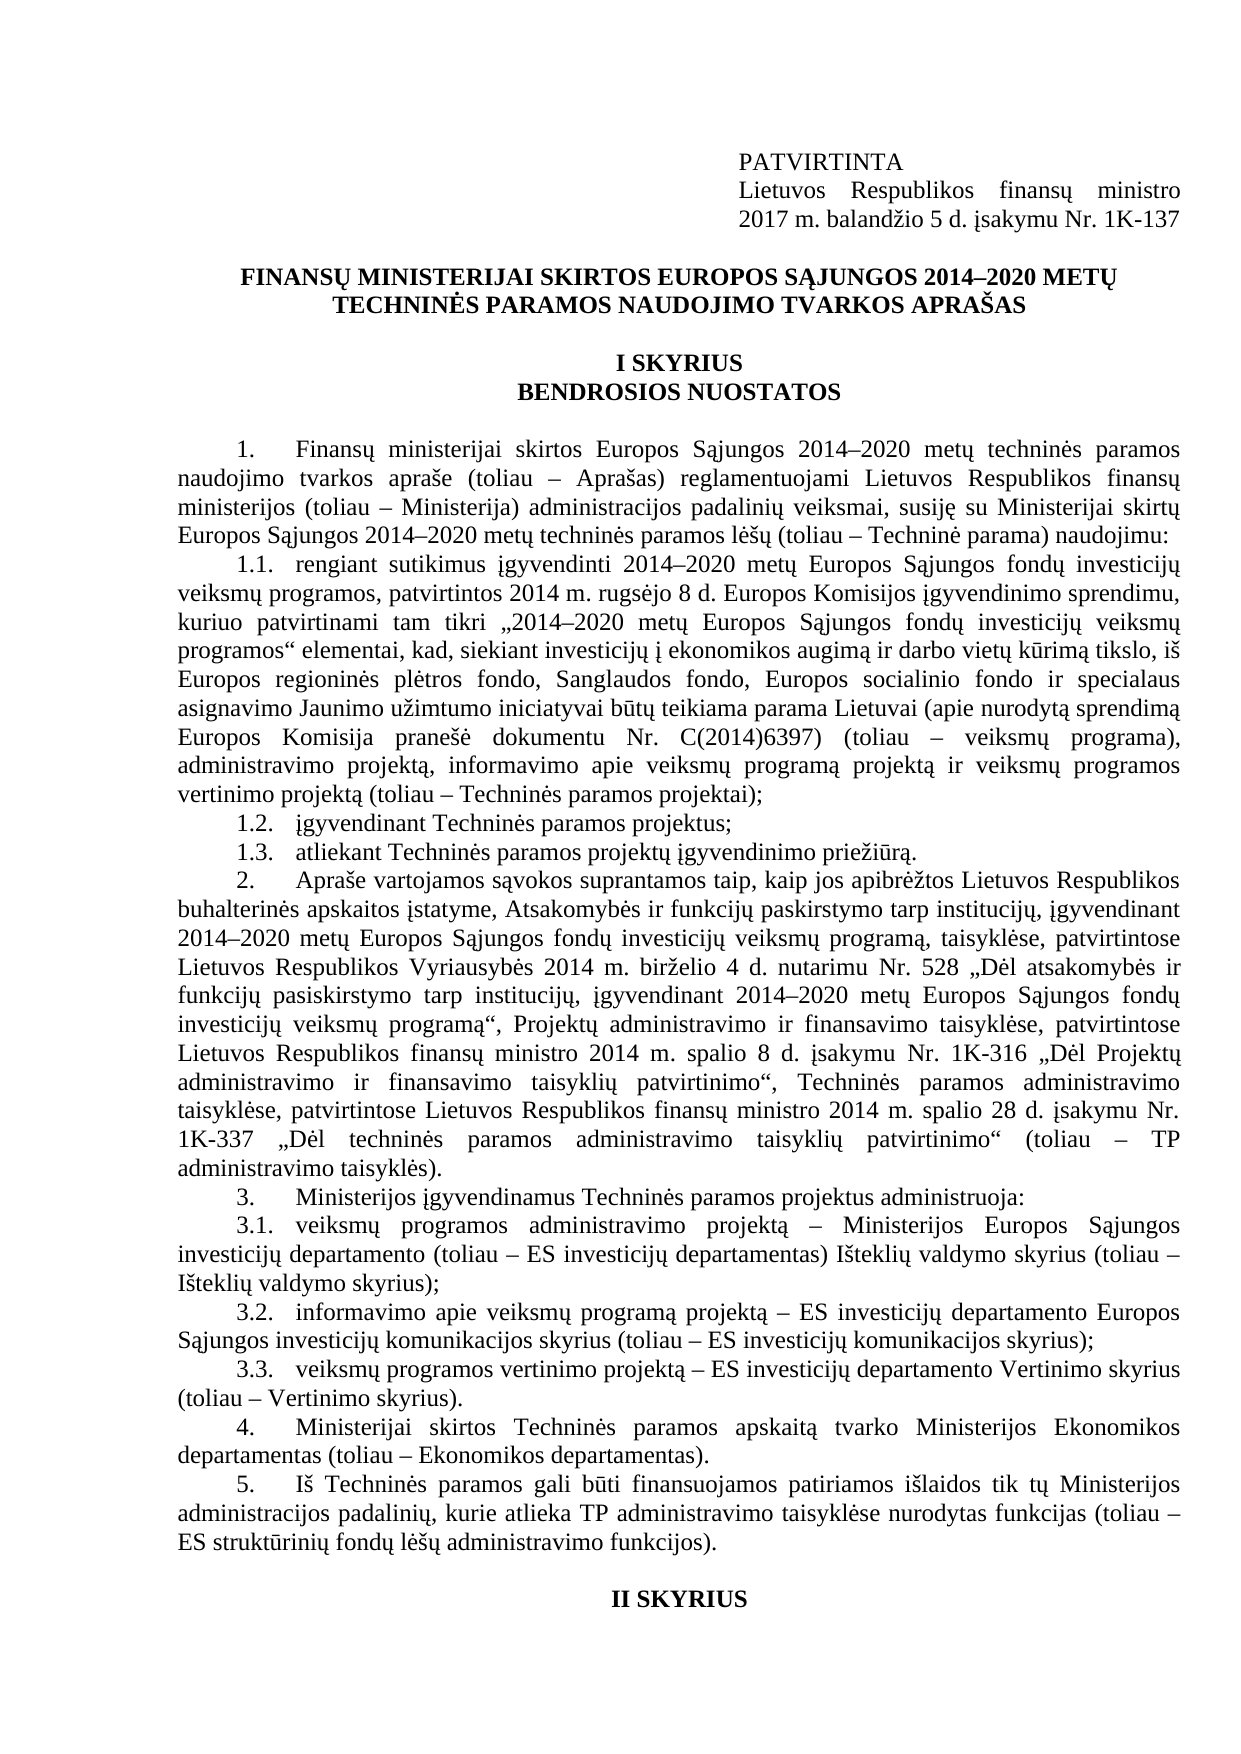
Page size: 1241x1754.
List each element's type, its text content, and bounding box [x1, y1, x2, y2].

text 1.2. įgyvendinant Techninės paramos projektus; [177, 808, 1181, 837]
text II SKYRIUS [177, 1584, 1181, 1613]
text 1.3. atliekant Techninės paramos projektų įgyvendinimo priežiūrą. [177, 837, 1181, 866]
text I SKYRIUS [177, 348, 1181, 377]
text 3.2. informavimo apie veiksmų programą projektą – ES investicijų departamento Europos Sąjungos investicijų komunikacijos skyrius (toliau – ES investicijų komunikacijos skyrius); [177, 1297, 1181, 1354]
text 1.1. rengiant sutikimus įgyvendinti 2014–2020 metų Europos Sąjungos fondų investicijų veiksmų programos, patvirtintos 2014 m. rugsėjo 8 d. Europos Komisijos įgyvendinimo sprendimu, kuriuo patvirtinami tam tikri „2014–2020 metų Europos Sąjungos fondų investicijų veiksmų programos“ elementai, kad, siekiant investicijų į ekonomikos augimą ir darbo vietų kūrimą tikslo, iš Europos regioninės plėtros fondo, Sanglaudos fondo, Europos socialinio fondo ir specialaus asignavimo Jaunimo užimtumo iniciatyvai būtų teikiama parama Lietuvai (apie nurodytą sprendimą Europos Komisija pranešė dokumentu Nr. C(2014)6397) (toliau – veiksmų programa), administravimo projektą, informavimo apie veiksmų programą projektą ir veiksmų programos vertinimo projektą (toliau – Techninės paramos projektai); [177, 549, 1181, 808]
text 4. Ministerijai skirtos Techninės paramos apskaitą tvarko Ministerijos Ekonomikos departamentas (toliau – Ekonomikos departamentas). [177, 1412, 1181, 1469]
text FINANSŲ MINISTERIJAI SKIRTOS EUROPOS SĄJUNGOS 2014–2020 METŲ TECHNINĖS PARAMOS NAUDOJIMO TVARKOS APRAŠAS [177, 262, 1181, 319]
text 3.1. veiksmų programos administravimo projektą – Ministerijos Europos Sąjungos investicijų departamento (toliau – ES investicijų departamentas) Išteklių valdymo skyrius (toliau – Išteklių valdymo skyrius); [177, 1211, 1181, 1297]
text 3.3. veiksmų programos vertinimo projektą – ES investicijų departamento Vertinimo skyrius (toliau – Vertinimo skyrius). [177, 1354, 1181, 1412]
text PATVIRTINTA [738, 147, 1181, 176]
text 3. Ministerijos įgyvendinamus Techninės paramos projektus administruoja: [177, 1182, 1181, 1211]
text 2. Apraše vartojamos sąvokos suprantamos taip, kaip jos apibrėžtos Lietuvos Respublikos buhalterinės apskaitos įstatyme, Atsakomybės ir funkcijų paskirstymo tarp institucijų, įgyvendinant 2014–2020 metų Europos Sąjungos fondų investicijų veiksmų programą, taisyklėse, patvirtintose Lietuvos Respublikos Vyriausybės 2014 m. birželio 4 d. nutarimu Nr. 528 „Dėl atsakomybės ir funkcijų pasiskirstymo tarp institucijų, įgyvendinant 2014–2020 metų Europos Sąjungos fondų investicijų veiksmų programą“, Projektų administravimo ir finansavimo taisyklėse, patvirtintose Lietuvos Respublikos finansų ministro 2014 m. spalio 8 d. įsakymu Nr. 1K-316 „Dėl Projektų administravimo ir finansavimo taisyklių patvirtinimo“, Techninės paramos administravimo taisyklėse, patvirtintose Lietuvos Respublikos finansų ministro 2014 m. spalio 28 d. įsakymu Nr. 1K-337 „Dėl techninės paramos administravimo taisyklių patvirtinimo“ (toliau – TP administravimo taisyklės). [177, 866, 1181, 1182]
text Lietuvos Respublikos finansų ministro 2017 m. balandžio 5 d. įsakymu Nr. 1K-137 [738, 176, 1181, 233]
text 1. Finansų ministerijai skirtos Europos Sąjungos 2014–2020 metų techninės paramos naudojimo tvarkos apraše (toliau – Aprašas) reglamentuojami Lietuvos Respublikos finansų ministerijos (toliau – Ministerija) administracijos padalinių veiksmai, susiję su Ministerijai skirtų Europos Sąjungos 2014–2020 metų techninės paramos lėšų (toliau – Techninė parama) naudojimu: [177, 434, 1181, 549]
text BENDROSIOS NUOSTATOS [177, 377, 1181, 406]
text 5. Iš Techninės paramos gali būti finansuojamos patiriamos išlaidos tik tų Ministerijos administracijos padalinių, kurie atlieka TP administravimo taisyklėse nurodytas funkcijas (toliau – ES struktūrinių fondų lėšų administravimo funkcijos). [177, 1469, 1181, 1556]
